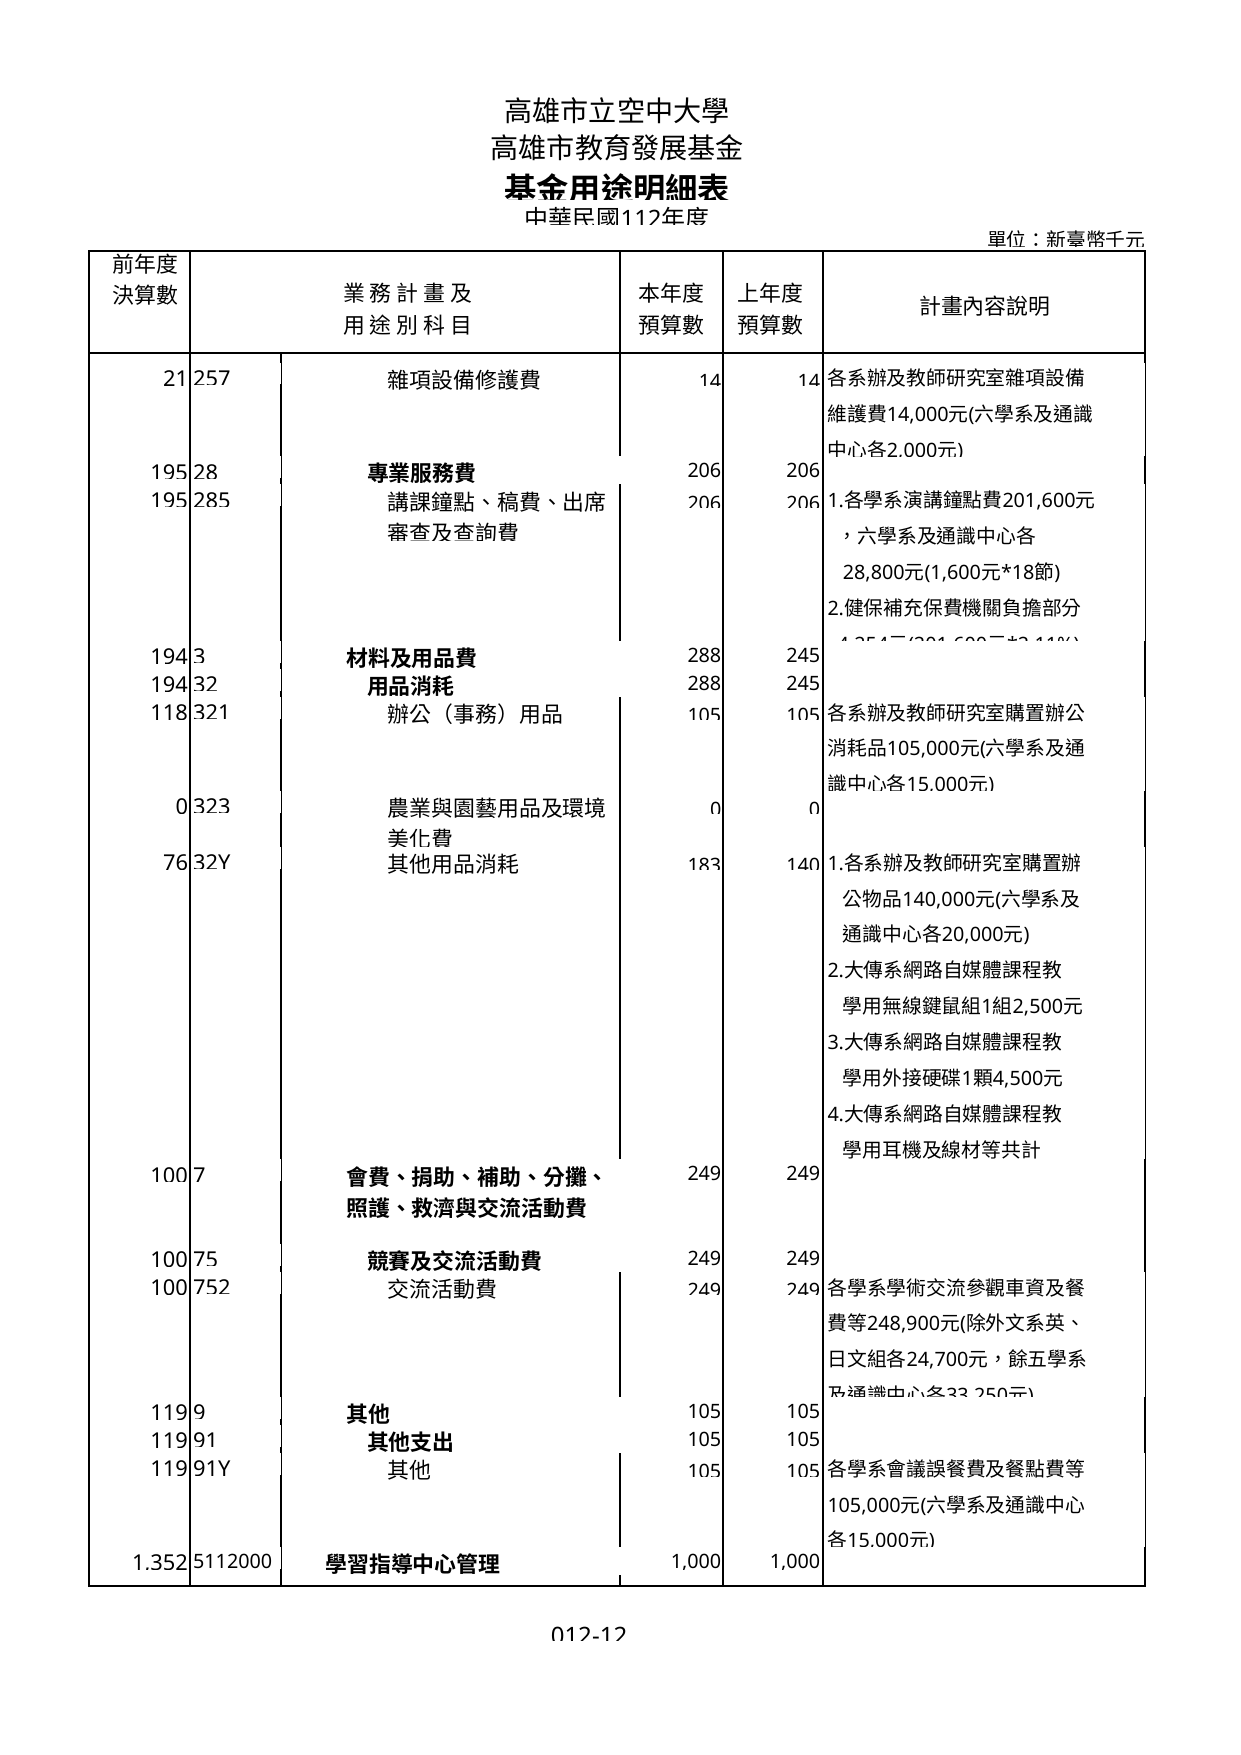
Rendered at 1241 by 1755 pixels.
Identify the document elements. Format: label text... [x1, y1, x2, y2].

text 各15,000元) [827, 1525, 1145, 1547]
text 通識中心各20,000元) [827, 919, 1145, 948]
text 183 [627, 851, 721, 870]
text 學習指導中心管理 [325, 1547, 627, 1575]
text [824, 278, 1144, 310]
text 119 [94, 1453, 188, 1476]
text 118 [94, 697, 188, 719]
text 012‑12 [89, 1619, 1089, 1641]
text 各系辦及教師研究室購置辦公 [827, 697, 1145, 726]
text 91 [193, 1425, 281, 1447]
text 100 [94, 1272, 188, 1294]
text 28,800元(1,600元*18節) [827, 556, 1145, 585]
text 4,254元(201,600元*2.11%) [827, 628, 1145, 641]
text 257 [193, 363, 281, 384]
text 預算數 [633, 308, 708, 339]
text 講課鐘點、稿費、出席審查及查詢費 [388, 484, 619, 541]
text 0 [726, 795, 820, 814]
text [191, 278, 201, 310]
text 本年度 [633, 276, 708, 308]
text 249 [627, 1244, 721, 1266]
text 105 [726, 1457, 820, 1476]
text 其他支出 [367, 1425, 627, 1453]
text 消耗品105,000元(六學系及通 [827, 733, 1145, 762]
text 日文組各24,700元，餘五學系 [827, 1344, 1145, 1372]
text 105 [627, 1457, 721, 1476]
text 206 [627, 489, 721, 507]
text 交流活動費 [388, 1272, 619, 1300]
text 公物品140,000元(六學系及 [827, 883, 1145, 912]
text 識中心各15,000元) [827, 769, 1145, 791]
text 249 [627, 1276, 721, 1295]
text 0 [94, 791, 188, 813]
text 其他 [346, 1397, 627, 1425]
text 單位：新臺幣千元 [89, 225, 1145, 247]
text 14 [627, 367, 721, 386]
text 費等248,900元(除外文系英、 [827, 1308, 1145, 1337]
text 119 [94, 1397, 188, 1419]
text 各學系會議誤餐費及餐點費等 [827, 1453, 1145, 1482]
text 105 [627, 701, 721, 720]
text 105 [627, 1397, 721, 1419]
text 學用無線鍵鼠組1組2,500元 [827, 991, 1145, 1019]
text 119 [94, 1425, 188, 1448]
text 業 務 計 畫 及 [201, 276, 614, 308]
text 用品消耗 [367, 669, 627, 697]
text 1.各學系演講鐘點費201,600元 [827, 484, 1145, 513]
text 140 [726, 851, 820, 870]
text 100 [94, 1244, 188, 1266]
text 中華民國112年度 [89, 200, 1145, 225]
text 計畫內容說明 [901, 289, 1068, 320]
text 195 [94, 456, 188, 479]
text 105 [726, 701, 820, 720]
text 285 [193, 484, 281, 506]
text 維護費14,000元(六學系及通識 [827, 398, 1145, 427]
text 249 [726, 1276, 820, 1295]
text 75 [193, 1244, 281, 1266]
text 3 [193, 641, 281, 663]
text 91Y [193, 1453, 281, 1475]
text 249 [726, 1159, 820, 1182]
text [708, 278, 722, 310]
text 2.大傳系網路自媒體課程教 [827, 955, 1145, 984]
text 專業服務費 [367, 456, 627, 484]
text 28 [193, 456, 281, 478]
text [621, 278, 633, 310]
text 7 [193, 1159, 281, 1181]
text 基金用途明細表 [89, 164, 1145, 200]
text 2.健保補充保費機關負擔部分 [827, 592, 1145, 621]
text 各學系學術交流參觀車資及餐 [827, 1272, 1145, 1301]
text 21 [94, 363, 188, 385]
text 14 [726, 367, 820, 386]
text 32 [193, 669, 281, 691]
text 323 [193, 791, 281, 813]
text 249 [627, 1159, 721, 1182]
text 材料及用品費 [346, 641, 627, 669]
text 上年度 [726, 276, 814, 308]
text 1,000 [726, 1547, 820, 1569]
text 高雄市教育發展基金 [89, 126, 1145, 164]
text 學用耳機及線材等共計 [827, 1134, 1145, 1159]
text 各系辦及教師研究室雜項設備 [827, 363, 1145, 391]
text [614, 278, 619, 310]
text 76 [94, 847, 188, 869]
text 前年度 [89, 89, 1152, 278]
text 決算數 [90, 278, 189, 310]
text 752 [193, 1272, 281, 1294]
text 用 途 別 科 目 [201, 308, 614, 339]
text 其他 [388, 1453, 619, 1481]
text 194 [94, 669, 188, 691]
text 206 [726, 489, 820, 507]
text 競賽及交流活動費 [367, 1244, 627, 1272]
text 206 [726, 456, 820, 479]
text 51120007 [193, 1547, 281, 1569]
text 105,000元(六學系及通識中心 [827, 1489, 1145, 1518]
text 1,000 [627, 1547, 721, 1569]
text 245 [726, 641, 820, 663]
text 1.各系辦及教師研究室購置辦 [827, 847, 1145, 876]
text 學用外接硬碟1顆4,500元 [827, 1063, 1145, 1091]
text 105 [627, 1425, 721, 1448]
text 100 [94, 1159, 188, 1182]
text 0 [627, 795, 721, 814]
text 預算數 [726, 308, 814, 339]
text 195 [94, 484, 188, 507]
text [814, 278, 822, 310]
text 288 [627, 641, 721, 663]
text ，六學系及通識中心各 [827, 521, 1145, 549]
text 3.大傳系網路自媒體課程教 [827, 1027, 1145, 1056]
text 288 [627, 669, 721, 691]
text 會費、捐助、補助、分攤、照護、救濟與交流活動費 [346, 1159, 627, 1223]
text 中心各2,000元) [827, 434, 1145, 456]
text 105 [726, 1397, 820, 1419]
text 高雄市立空中大學 [89, 89, 1145, 126]
text 辦公（事務）用品 [388, 697, 619, 725]
text 雜項設備修護費 [388, 363, 619, 391]
text 194 [94, 641, 188, 663]
text 農業與園藝用品及環境美化費 [388, 791, 619, 847]
text 321 [193, 697, 281, 719]
text 4.大傳系網路自媒體課程教 [827, 1099, 1145, 1127]
text 245 [726, 669, 820, 691]
text 206 [627, 456, 721, 479]
text 及通識中心各33,250元) [827, 1380, 1145, 1397]
text 249 [726, 1244, 820, 1266]
text 105 [726, 1425, 820, 1448]
text 其他用品消耗 [388, 847, 619, 875]
text 1,352 [94, 1547, 188, 1569]
text 9 [193, 1397, 281, 1419]
text [1146, 278, 1152, 310]
text 32Y [193, 847, 281, 869]
